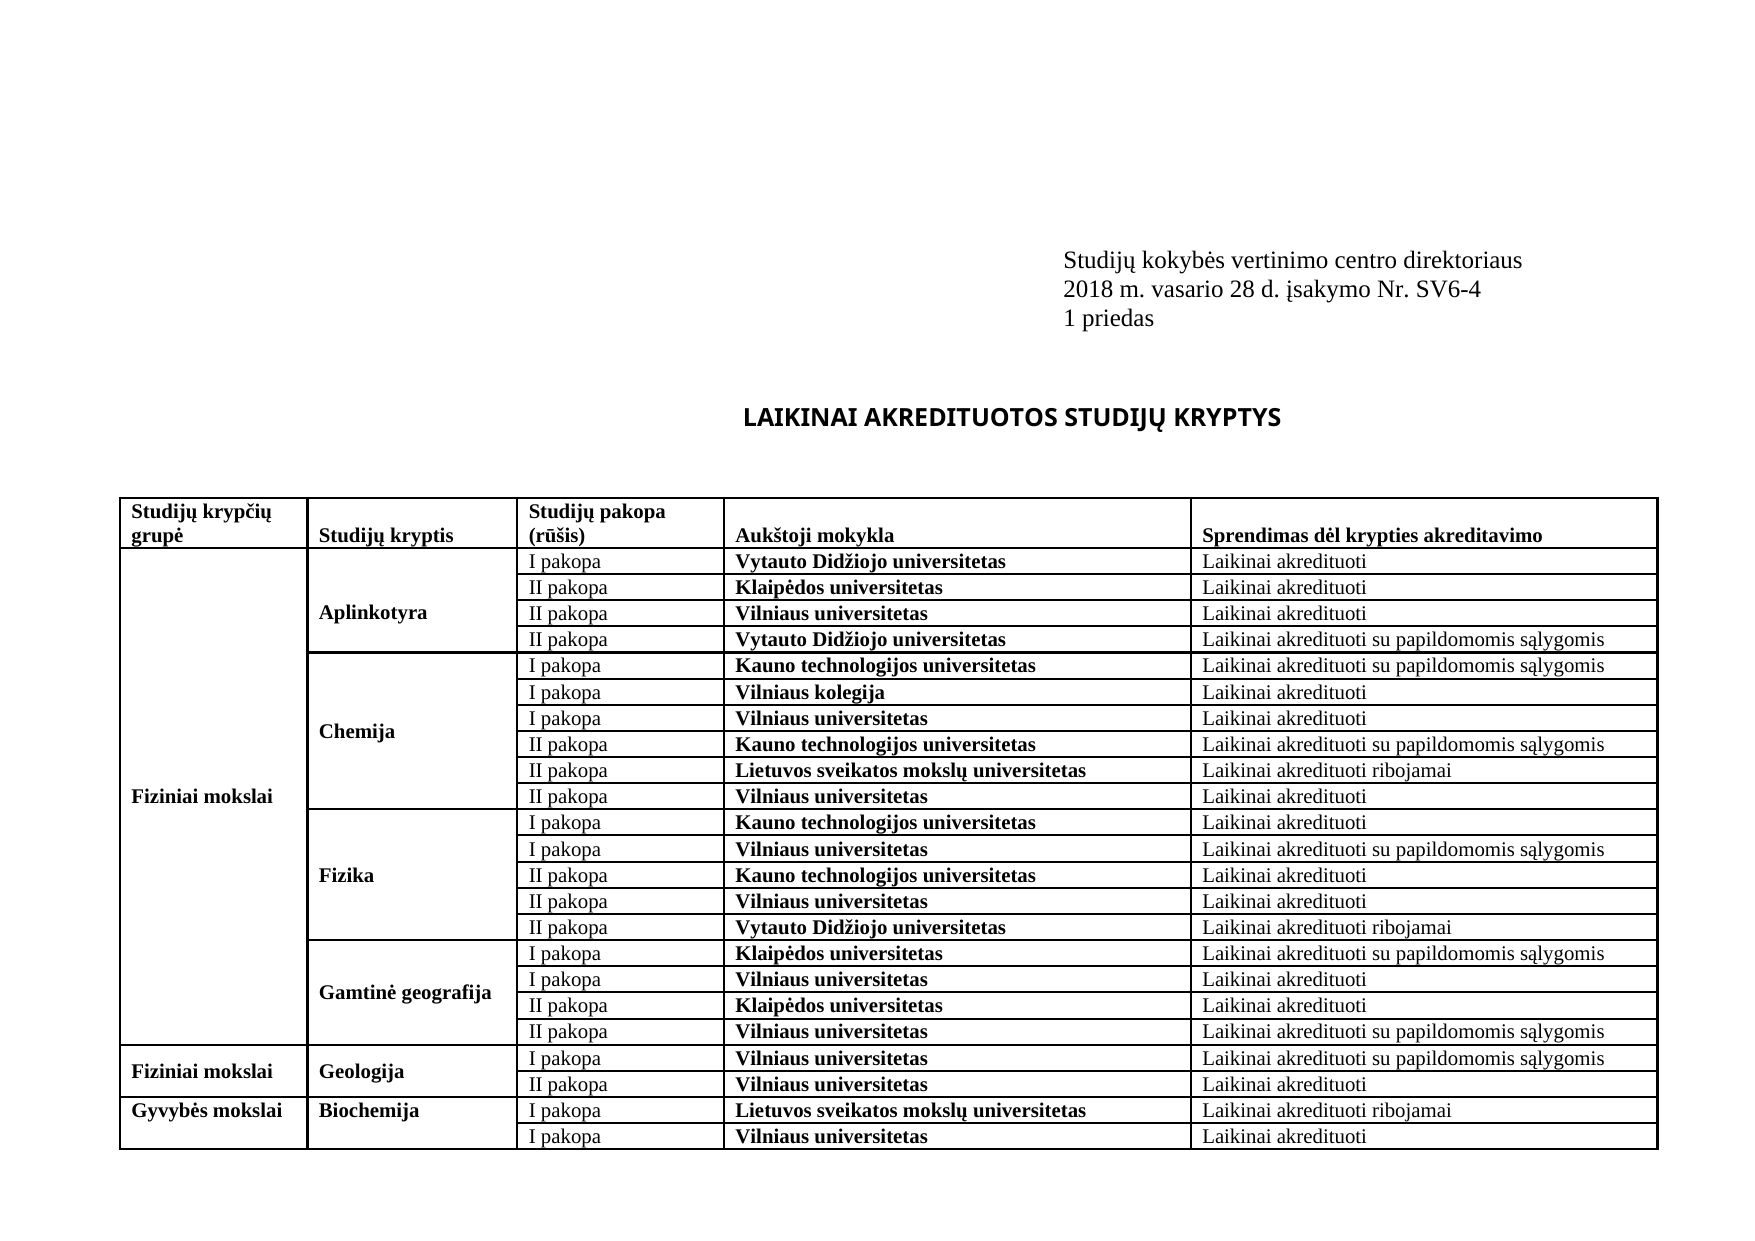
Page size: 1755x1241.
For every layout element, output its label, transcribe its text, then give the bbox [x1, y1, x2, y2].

table_cell Lietuvos sveikatos mokslų universitetas [725, 1098, 1190, 1122]
table_cell I pakopa [518, 1046, 723, 1070]
table_cell Klaipėdos universitetas [725, 941, 1190, 965]
table_header Sprendimas dėl krypties akreditavimo [1192, 499, 1656, 547]
table_cell I pakopa [518, 549, 723, 573]
table_cell I pakopa [518, 941, 723, 965]
table_cell Kauno technologijos universitetas [725, 863, 1190, 887]
table_cell Laikinai akredituoti su papildomomis sąlygomis [1192, 654, 1656, 677]
table_cell Vilniaus universitetas [725, 1020, 1190, 1043]
table_cell Laikinai akredituoti [1192, 889, 1656, 913]
table_cell Laikinai akredituoti ribojamai [1192, 1098, 1656, 1122]
table_cell Vytauto Didžiojo universitetas [725, 549, 1190, 573]
table_cell Vilniaus universitetas [725, 1072, 1190, 1096]
table_cell II pakopa [518, 889, 723, 913]
table_cell I pakopa [518, 706, 723, 730]
table_cell Laikinai akredituoti [1192, 575, 1656, 599]
table_header Studijų kryptis [309, 499, 516, 547]
table_cell II pakopa [518, 732, 723, 756]
table_cell Klaipėdos universitetas [725, 575, 1190, 599]
table_cell II pakopa [518, 1072, 723, 1096]
table_cell I pakopa [518, 810, 723, 834]
table_cell Geologija [309, 1046, 516, 1096]
table_cell Laikinai akredituoti su papildomomis sąlygomis [1192, 627, 1656, 651]
table_cell Laikinai akredituoti ribojamai [1192, 758, 1656, 782]
table_cell Gamtinė geografija [309, 941, 516, 1043]
table_cell Laikinai akredituoti su papildomomis sąlygomis [1192, 1046, 1656, 1070]
table_cell Aplinkotyra [309, 549, 516, 651]
text Studijų kokybės vertinimo centro direktoriaus [1063, 245, 1636, 274]
table_cell Laikinai akredituoti [1192, 1072, 1656, 1096]
table_cell Biochemija [309, 1098, 516, 1148]
table_cell Laikinai akredituoti su papildomomis sąlygomis [1192, 732, 1656, 756]
table_cell Gyvybės mokslai [121, 1098, 306, 1148]
table_cell Vilniaus kolegija [725, 680, 1190, 704]
table_cell Vilniaus universitetas [725, 784, 1190, 808]
table_cell Vilniaus universitetas [725, 889, 1190, 913]
table_cell Laikinai akredituoti [1192, 1124, 1656, 1148]
table_cell Laikinai akredituoti su papildomomis sąlygomis [1192, 836, 1656, 861]
table_cell I pakopa [518, 1124, 723, 1148]
table_cell Kauno technologijos universitetas [725, 654, 1190, 677]
table_cell Vilniaus universitetas [725, 1124, 1190, 1148]
table_cell II pakopa [518, 1020, 723, 1043]
table_header Studijų krypčių grupė [121, 499, 306, 547]
table_cell Vytauto Didžiojo universitetas [725, 627, 1190, 651]
table_cell I pakopa [518, 836, 723, 861]
table_cell Laikinai akredituoti [1192, 863, 1656, 887]
table_cell Fiziniai mokslai [121, 549, 306, 1043]
table_cell Laikinai akredituoti [1192, 993, 1656, 1017]
table_cell Fizika [309, 810, 516, 939]
table_cell Lietuvos sveikatos mokslų universitetas [725, 758, 1190, 782]
table_cell Laikinai akredituoti [1192, 967, 1656, 991]
table_header Aukštoji mokykla [725, 499, 1190, 547]
table_cell Laikinai akredituoti [1192, 784, 1656, 808]
table_cell Laikinai akredituoti su papildomomis sąlygomis [1192, 941, 1656, 965]
table_cell Laikinai akredituoti [1192, 601, 1656, 625]
table_cell II pakopa [518, 863, 723, 887]
table_cell Laikinai akredituoti [1192, 810, 1656, 834]
table_cell Vytauto Didžiojo universitetas [725, 915, 1190, 939]
table_cell I pakopa [518, 680, 723, 704]
table_cell I pakopa [518, 654, 723, 677]
table_header Studijų pakopa (rūšis) [518, 499, 723, 547]
table_cell I pakopa [518, 1098, 723, 1122]
text 2018 m. vasario 28 d. įsakymo Nr. SV6-4 [1063, 274, 1636, 303]
table_cell II pakopa [518, 575, 723, 599]
table_cell Laikinai akredituoti su papildomomis sąlygomis [1192, 1020, 1656, 1043]
table_cell Vilniaus universitetas [725, 836, 1190, 861]
table_cell II pakopa [518, 627, 723, 651]
table_cell Klaipėdos universitetas [725, 993, 1190, 1017]
table_cell Vilniaus universitetas [725, 967, 1190, 991]
table_cell Laikinai akredituoti [1192, 680, 1656, 704]
table_cell II pakopa [518, 758, 723, 782]
table_cell I pakopa [518, 967, 723, 991]
table_cell Kauno technologijos universitetas [725, 732, 1190, 756]
text 1 priedas [1063, 303, 1636, 332]
table_cell II pakopa [518, 993, 723, 1017]
table_cell Vilniaus universitetas [725, 601, 1190, 625]
table_cell Vilniaus universitetas [725, 1046, 1190, 1070]
table_cell Kauno technologijos universitetas [725, 810, 1190, 834]
table_cell II pakopa [518, 915, 723, 939]
table_cell II pakopa [518, 784, 723, 808]
table_cell II pakopa [518, 601, 723, 625]
table_cell Chemija [309, 654, 516, 808]
table_cell Fiziniai mokslai [121, 1046, 306, 1096]
table_cell Laikinai akredituoti [1192, 549, 1656, 573]
table_cell Laikinai akredituoti [1192, 706, 1656, 730]
text LAIKINAI AKREDITUOTOS STUDIJŲ KRYPTYS [388, 400, 1636, 434]
table_cell Vilniaus universitetas [725, 706, 1190, 730]
table_cell Laikinai akredituoti ribojamai [1192, 915, 1656, 939]
